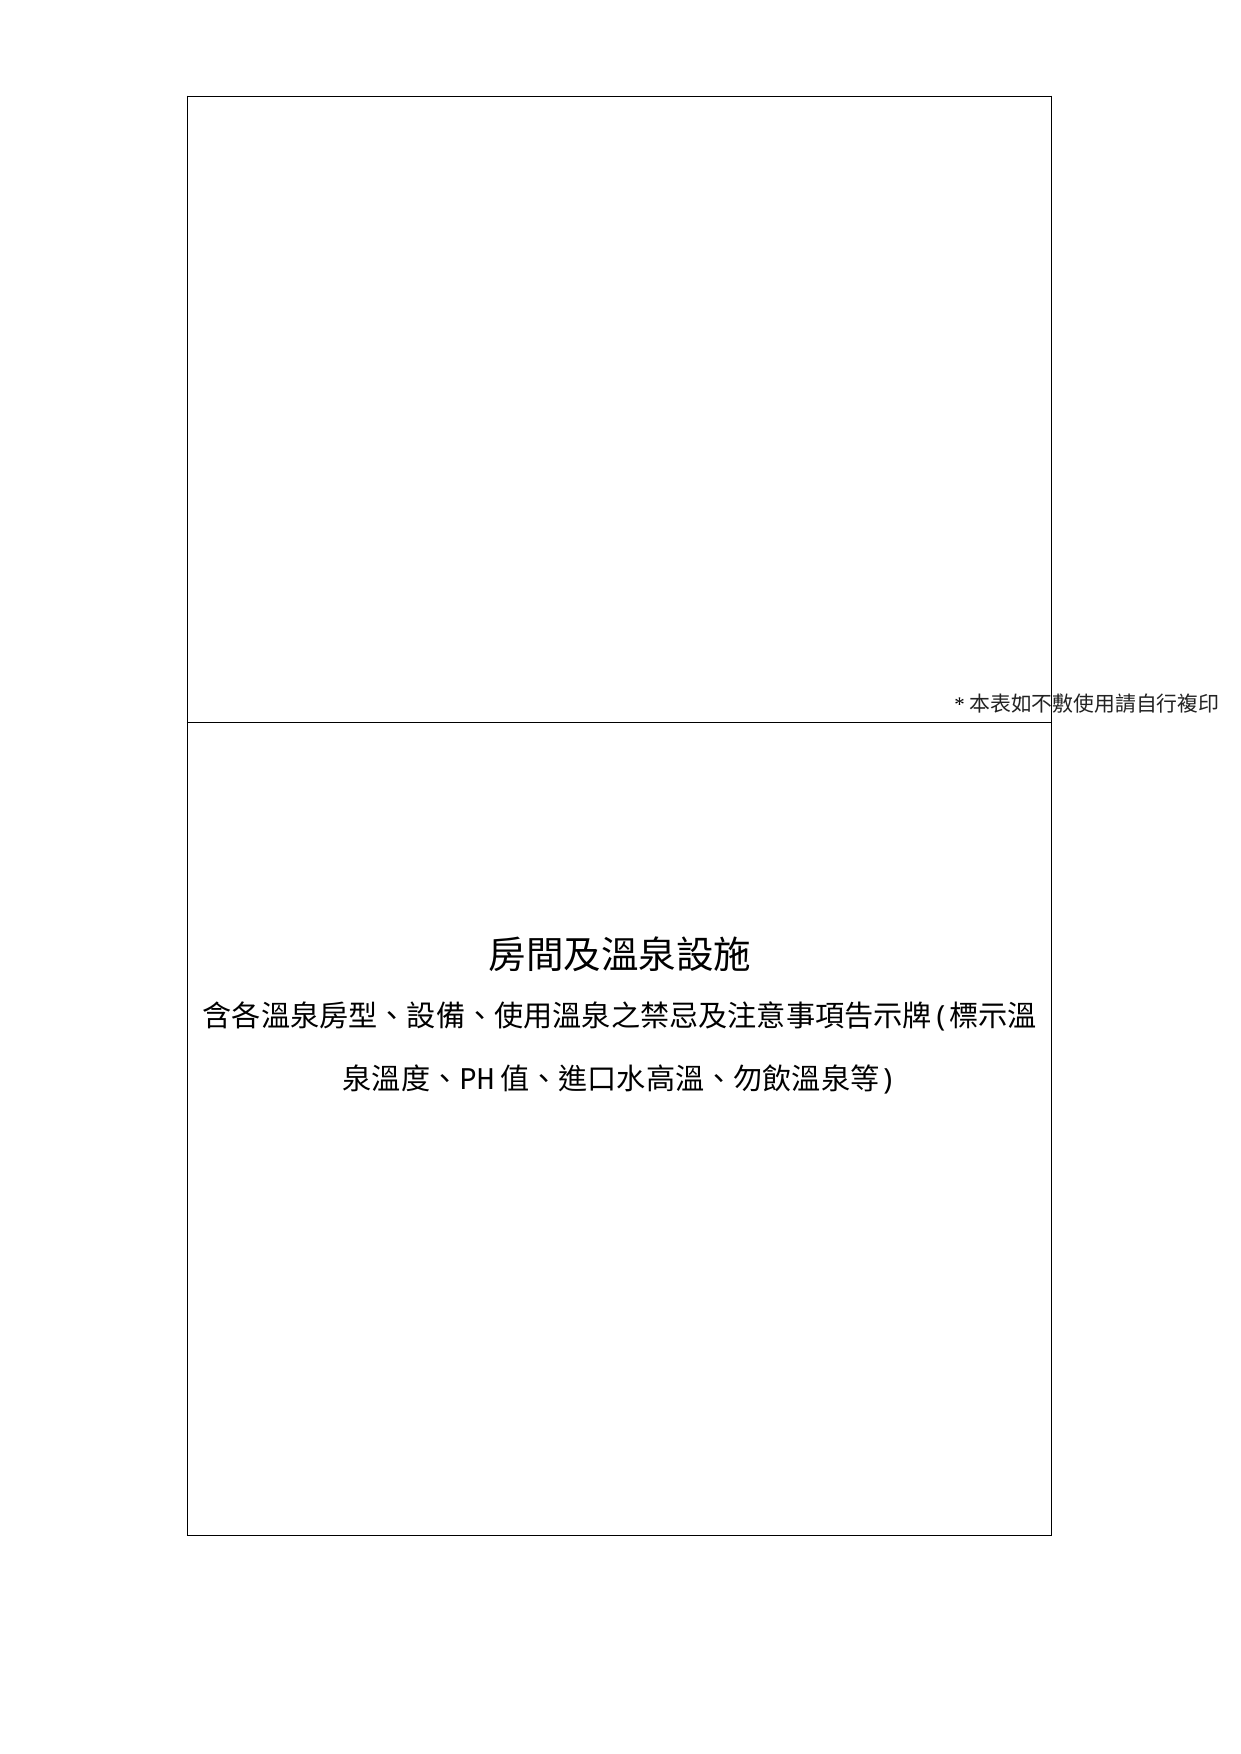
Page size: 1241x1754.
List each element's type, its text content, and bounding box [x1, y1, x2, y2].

table_cell 房間及溫泉設施 含各溫泉房型、設備、使用溫泉之禁忌及注意事項告示牌(標示溫泉溫度、PH值、進口水高溫、勿飲溫泉等) [188, 723, 1051, 1535]
table_cell 泡湯及房型價目表 [188, 97, 1051, 722]
